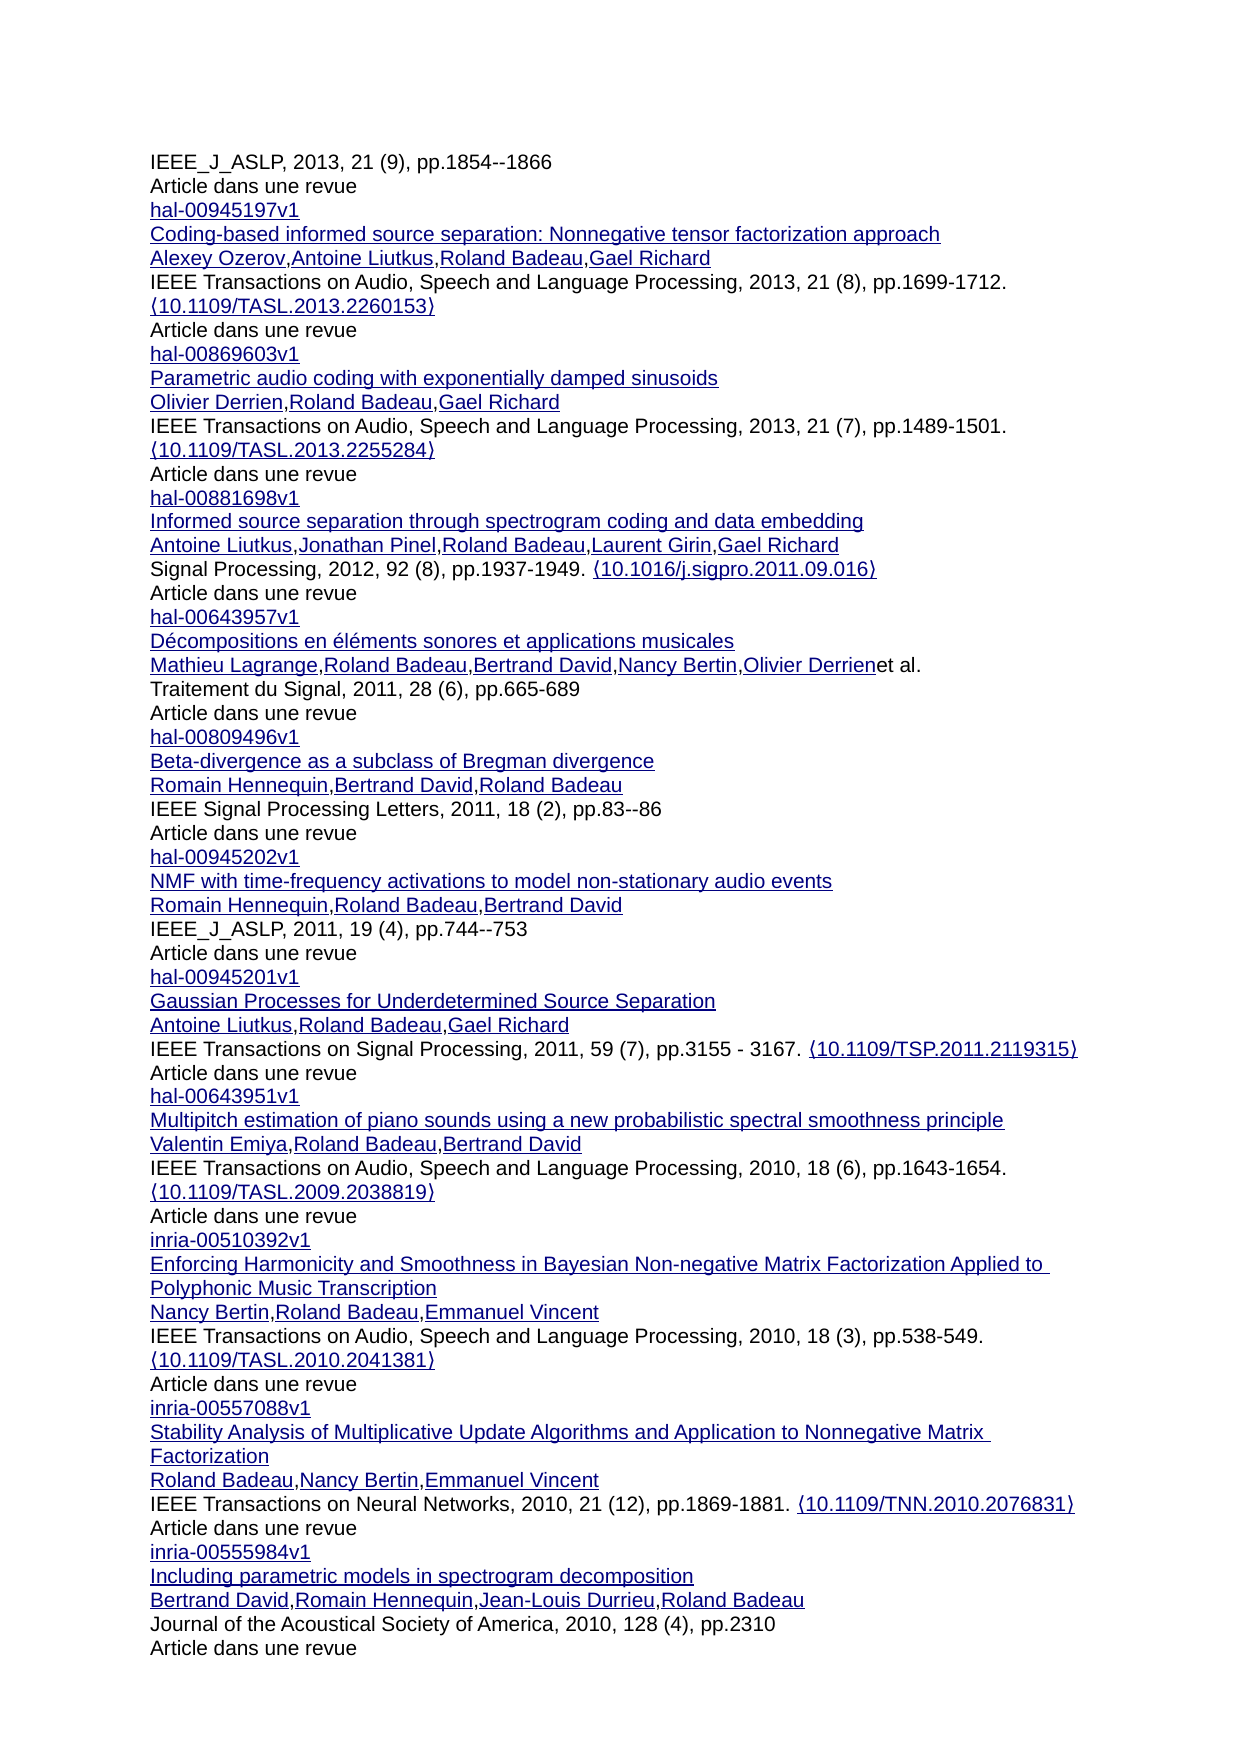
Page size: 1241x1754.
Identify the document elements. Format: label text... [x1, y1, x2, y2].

table_cell Stability Analysis of Multiplicative Update Algorithms and Application to Nonnegative Matrix Factorization Roland Badeau,Nancy Bertin,Emmanuel Vincent IEEE Transactions on Neural Networks, 2010, 21 (12), pp.1869-1881. ⟨10.1109/TNN.2010.2076831⟩ Article dans une revue inria-00555984v1 [150, 1420, 1090, 1563]
table_cell Parametric audio coding with exponentially damped sinusoids Olivier Derrien,Roland Badeau,Gael Richard IEEE Transactions on Audio, Speech and Language Processing, 2013, 21 (7), pp.1489-1501. ⟨10.1109/TASL.2013.2255284⟩ Article dans une revue hal-00881698v1 [150, 366, 1090, 509]
table_cell Décompositions en éléments sonores et applications musicales Mathieu Lagrange,Roland Badeau,Bertrand David,Nancy Bertin,Olivier Derrienet al. Traitement du Signal, 2011, 28 (6), pp.665-689 Article dans une revue hal-00809496v1 [150, 629, 1090, 749]
table_cell NMF with time-frequency activations to model non-stationary audio events Romain Hennequin,Roland Badeau,Bertrand David IEEE_J_ASLP, 2011, 19 (4), pp.744--753 Article dans une revue hal-00945201v1 [150, 869, 1090, 988]
table_cell Informed source separation through spectrogram coding and data embedding Antoine Liutkus,Jonathan Pinel,Roland Badeau,Laurent Girin,Gael Richard Signal Processing, 2012, 92 (8), pp.1937-1949. ⟨10.1016/j.sigpro.2011.09.016⟩ Article dans une revue hal-00643957v1 [150, 509, 1090, 629]
table_cell Enforcing Harmonicity and Smoothness in Bayesian Non-negative Matrix Factorization Applied to Polyphonic Music Transcription Nancy Bertin,Roland Badeau,Emmanuel Vincent IEEE Transactions on Audio, Speech and Language Processing, 2010, 18 (3), pp.538-549. ⟨10.1109/TASL.2010.2041381⟩ Article dans une revue inria-00557088v1 [150, 1252, 1090, 1420]
table_cell Multipitch estimation of piano sounds using a new probabilistic spectral smoothness principle Valentin Emiya,Roland Badeau,Bertrand David IEEE Transactions on Audio, Speech and Language Processing, 2010, 18 (6), pp.1643-1654. ⟨10.1109/TASL.2009.2038819⟩ Article dans une revue inria-00510392v1 [150, 1108, 1090, 1252]
table_cell Including parametric models in spectrogram decomposition Bertrand David,Romain Hennequin,Jean-Louis Durrieu,Roland Badeau Journal of the Acoustical Society of America, 2010, 128 (4), pp.2310 Article dans une revue [150, 1564, 1090, 1659]
table_cell Gaussian Processes for Underdetermined Source Separation Antoine Liutkus,Roland Badeau,Gael Richard IEEE Transactions on Signal Processing, 2011, 59 (7), pp.3155 - 3167. ⟨10.1109/TSP.2011.2119315⟩ Article dans une revue hal-00643951v1 [150, 989, 1090, 1108]
table_cell IEEE_J_ASLP, 2013, 21 (9), pp.1854--1866 Article dans une revue hal-00945197v1 [150, 150, 1090, 222]
table_cell Coding-based informed source separation: Nonnegative tensor factorization approach Alexey Ozerov,Antoine Liutkus,Roland Badeau,Gael Richard IEEE Transactions on Audio, Speech and Language Processing, 2013, 21 (8), pp.1699-1712. ⟨10.1109/TASL.2013.2260153⟩ Article dans une revue hal-00869603v1 [150, 222, 1090, 366]
table_cell Beta-divergence as a subclass of Bregman divergence Romain Hennequin,Bertrand David,Roland Badeau IEEE Signal Processing Letters, 2011, 18 (2), pp.83--86 Article dans une revue hal-00945202v1 [150, 749, 1090, 869]
